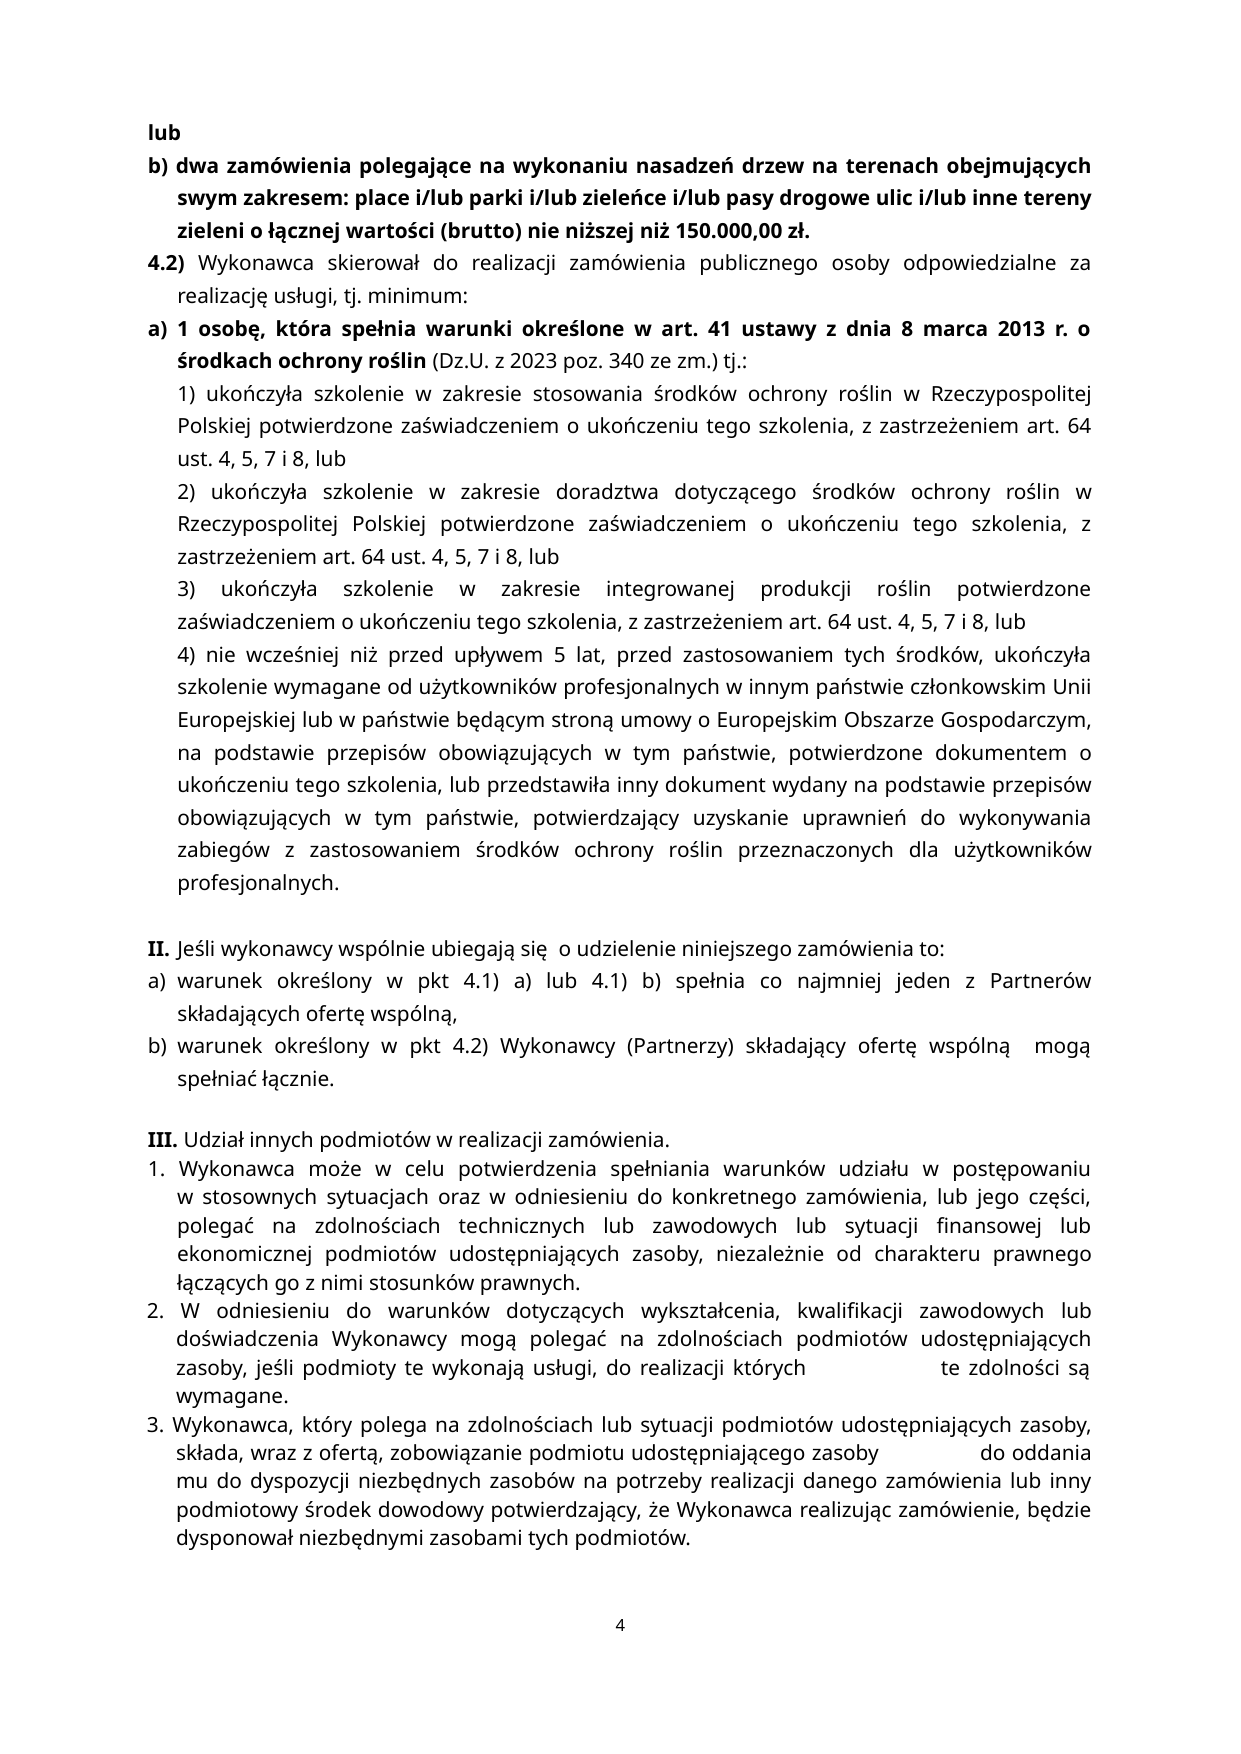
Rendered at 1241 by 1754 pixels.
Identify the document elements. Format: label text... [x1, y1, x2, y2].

text a) 1 osobę, która spełnia warunki określone w art. 41 ustawy z dnia 8 marca 2013 r. o środkach ochrony roślin (Dz.U. z 2023 poz. 340 ze zm.) tj.: [148, 314, 1093, 375]
text lub [148, 118, 1093, 147]
text 2) ukończyła szkolenie w zakresie doradztwa dotyczącego środków ochrony roślin w Rzeczypospolitej Polskiej potwierdzone zaświadczeniem o ukończeniu tego szkolenia, z zastrzeżeniem art. 64 ust. 4, 5, 7 i 8, lub [177, 477, 1093, 570]
text 4) nie wcześniej niż przed upływem 5 lat, przed zastosowaniem tych środków, ukończyła szkolenie wymagane od użytkowników profesjonalnych w innym państwie członkowskim Unii Europejskiej lub w państwie będącym stroną umowy o Europejskim Obszarze Gospodarczym, na podstawie przepisów obowiązujących w tym państwie, potwierdzone dokumentem o ukończeniu tego szkolenia, lub przedstawiła inny dokument wydany na podstawie przepisów obowiązujących w tym państwie, potwierdzający uzyskanie uprawnień do wykonywania zabiegów z zastosowaniem środków ochrony roślin przeznaczonych dla użytkowników profesjonalnych. [177, 640, 1093, 896]
text 1) ukończyła szkolenie w zakresie stosowania środków ochrony roślin w Rzeczypospolitej Polskiej potwierdzone zaświadczeniem o ukończeniu tego szkolenia, z zastrzeżeniem art. 64 ust. 4, 5, 7 i 8, lub [177, 379, 1093, 473]
text III. Udział innych podmiotów w realizacji zamówienia. [148, 1125, 1093, 1154]
text 2. W odniesieniu do warunków dotyczących wykształcenia, kwalifikacji zawodowych lub doświadczenia Wykonawcy mogą polegać na zdolnościach podmiotów udostępniających zasoby, jeśli podmioty te wykonają usługi, do realizacji których te zdolności są wymagane. [147, 1296, 1093, 1410]
text 3) ukończyła szkolenie w zakresie integrowanej produkcji roślin potwierdzone zaświadczeniem o ukończeniu tego szkolenia, z zastrzeżeniem art. 64 ust. 4, 5, 7 i 8, lub [177, 574, 1093, 636]
text b) dwa zamówienia polegające na wykonaniu nasadzeń drzew na terenach obejmujących swym zakresem: place i/lub parki i/lub zieleńce i/lub pasy drogowe ulic i/lub inne tereny zieleni o łącznej wartości (brutto) nie niższej niż 150.000,00 zł. [148, 151, 1093, 244]
text 1. Wykonawca może w celu potwierdzenia spełniania warunków udziału w postępowaniu w stosownych sytuacjach oraz w odniesieniu do konkretnego zamówienia, lub jego części, polegać na zdolnościach technicznych lub zawodowych lub sytuacji finansowej lub ekonomicznej podmiotów udostępniających zasoby, niezależnie od charakteru prawnego łączących go z nimi stosunków prawnych. [148, 1154, 1093, 1296]
text b) warunek określony w pkt 4.2) Wykonawcy (Partnerzy) składający ofertę wspólną mogą spełniać łącznie. [148, 1031, 1093, 1092]
text a) warunek określony w pkt 4.1) a) lub 4.1) b) spełnia co najmniej jeden z Partnerów składających ofertę wspólną, [148, 966, 1093, 1027]
text 3. Wykonawca, który polega na zdolnościach lub sytuacji podmiotów udostępniających zasoby, składa, wraz z ofertą, zobowiązanie podmiotu udostępniającego zasoby do oddania mu do dyspozycji niezbędnych zasobów na potrzeby realizacji danego zamówienia lub inny podmiotowy środek dowodowy potwierdzający, że Wykonawca realizując zamówienie, będzie dysponował niezbędnymi zasobami tych podmiotów. [147, 1410, 1093, 1552]
text II. Jeśli wykonawcy wspólnie ubiegają się o udzielenie niniejszego zamówienia to: [148, 934, 1093, 962]
text 4.2) Wykonawca skierował do realizacji zamówienia publicznego osoby odpowiedzialne za realizację usługi, tj. minimum: [148, 248, 1093, 309]
